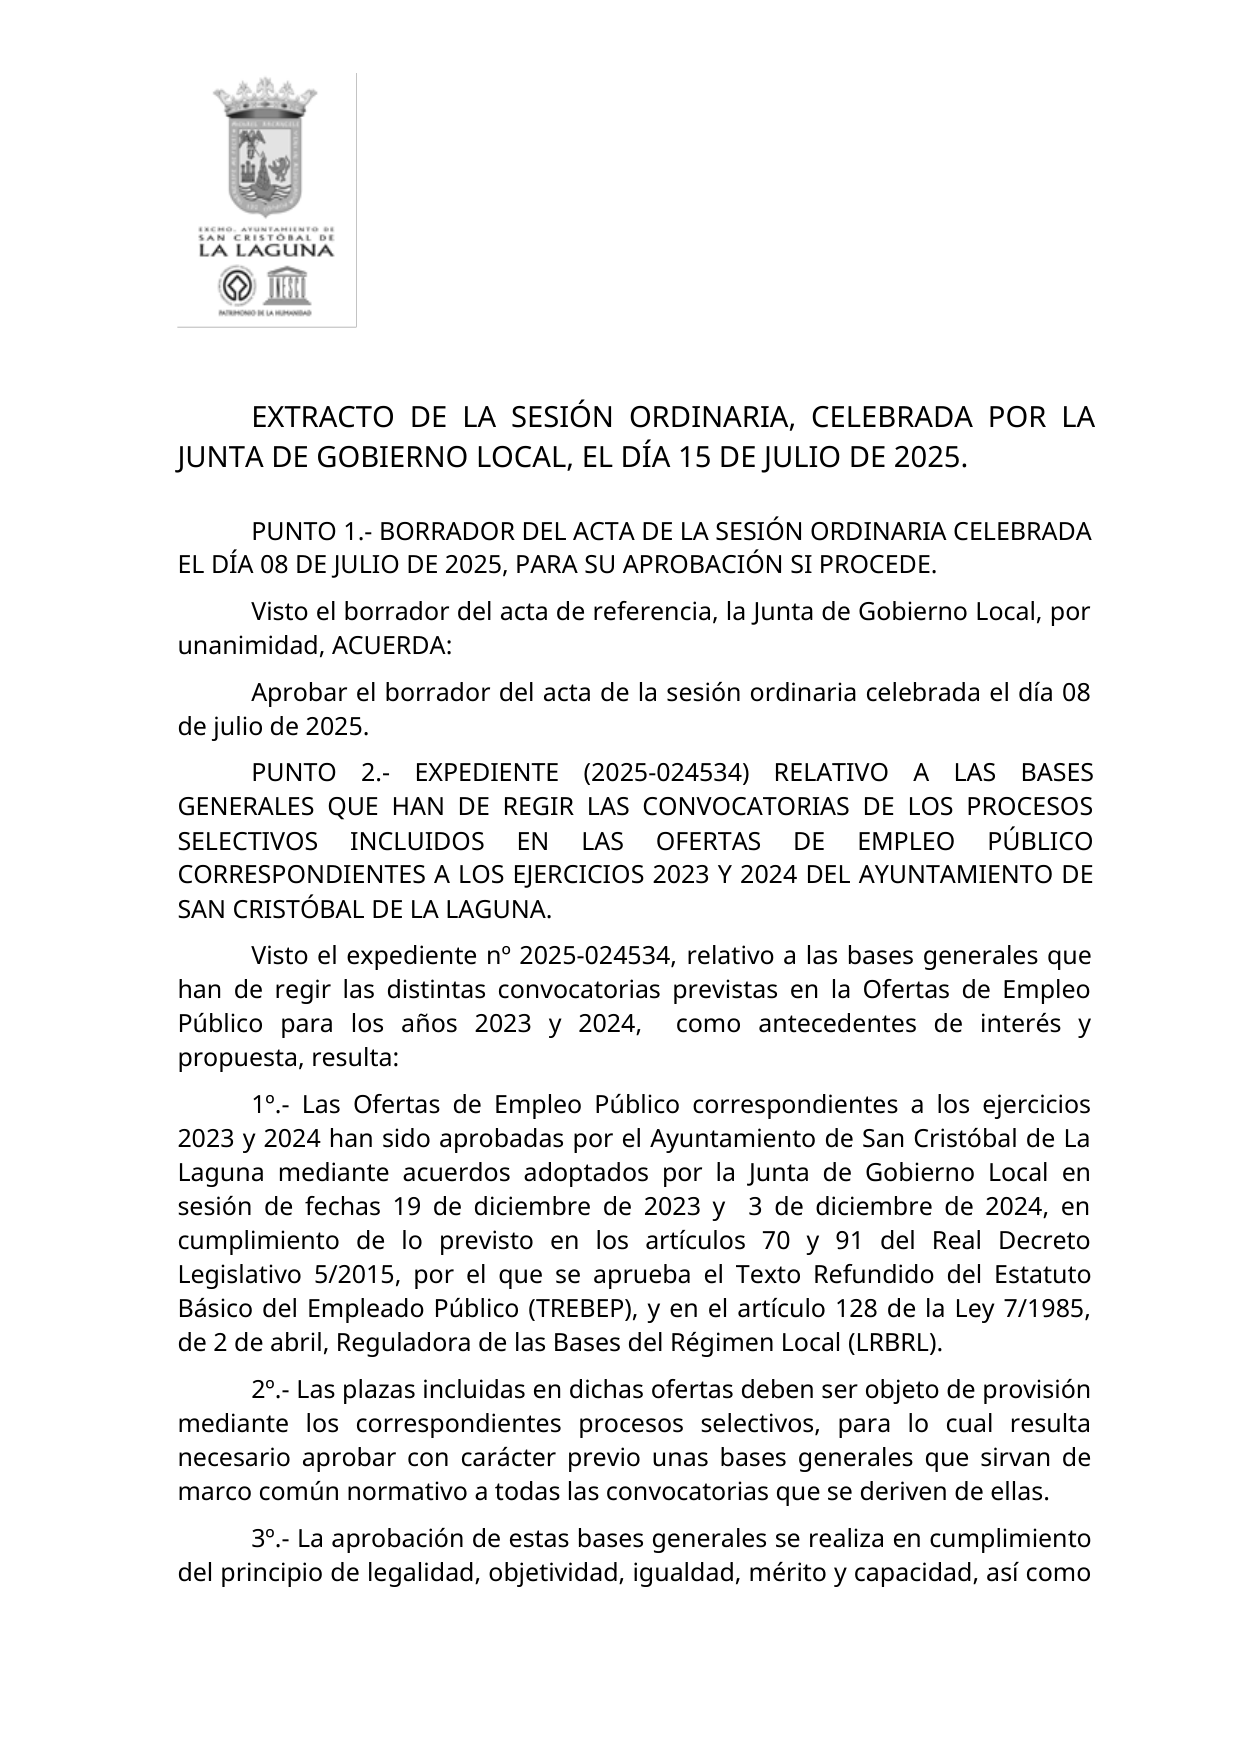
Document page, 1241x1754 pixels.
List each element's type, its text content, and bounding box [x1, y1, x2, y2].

text 1º.- Las Ofertas de Empleo Público correspondientes a los ejercicios 2023 y 2024 han sido aprobadas por el Ayuntamiento de San Cristóbal de La Laguna mediante acuerdos adoptados por la Junta de Gobierno Local en sesión de fechas 19 de diciembre de 2023 y 3 de diciembre de 2024, en cumplimiento de lo previsto en los artículos 70 y 91 del Real Decreto Legislativo 5/2015, por el que se aprueba el Texto Refundido del Estatuto Básico del Empleado Público (TREBEP), y en el artículo 128 de la Ley 7/1985, de 2 de abril, Reguladora de las Bases del Régimen Local (LRBRL). [177, 1087, 1093, 1359]
text Visto el expediente nº 2025-024534, relativo a las bases generales que han de regir las distintas convocatorias previstas en la Ofertas de Empleo Público para los años 2023 y 2024, como antecedentes de interés y propuesta, resulta: [177, 938, 1093, 1074]
text PUNTO 1.- BORRADOR DEL ACTA DE LA SESIÓN ORDINARIA CELEBRADA EL DÍA 08 DE JULIO DE 2025, PARA SU APROBACIÓN SI PROCEDE. [177, 513, 1093, 581]
text EXTRACTO DE LA SESIÓN ORDINARIA, CELEBRADA POR LA JUNTA DE GOBIERNO LOCAL, EL DÍA 15 DE JULIO DE 2025. [177, 396, 1096, 476]
text PUNTO 2.- EXPEDIENTE (2025-024534) RELATIVO A LAS BASES GENERALES QUE HAN DE REGIR LAS CONVOCATORIAS DE LOS PROCESOS SELECTIVOS INCLUIDOS EN LAS OFERTAS DE EMPLEO PÚBLICO CORRESPONDIENTES A LOS EJERCICIOS 2023 Y 2024 DEL AYUNTAMIENTO DE SAN CRISTÓBAL DE LA LAGUNA. [177, 755, 1095, 925]
text Aprobar el borrador del acta de la sesión ordinaria celebrada el día 08 de julio de 2025. [177, 674, 1093, 742]
text 3º.- La aprobación de estas bases generales se realiza en cumplimiento del principio de legalidad, objetividad, igualdad, mérito y capacidad, así como [177, 1520, 1093, 1588]
text 2º.- Las plazas incluidas en dichas ofertas deben ser objeto de provisión mediante los correspondientes procesos selectivos, para lo cual resulta necesario aprobar con carácter previo unas bases generales que sirvan de marco común normativo a todas las convocatorias que se deriven de ellas. [177, 1372, 1093, 1508]
text Visto el borrador del acta de referencia, la Junta de Gobierno Local, por unanimidad, ACUERDA: [177, 594, 1093, 662]
